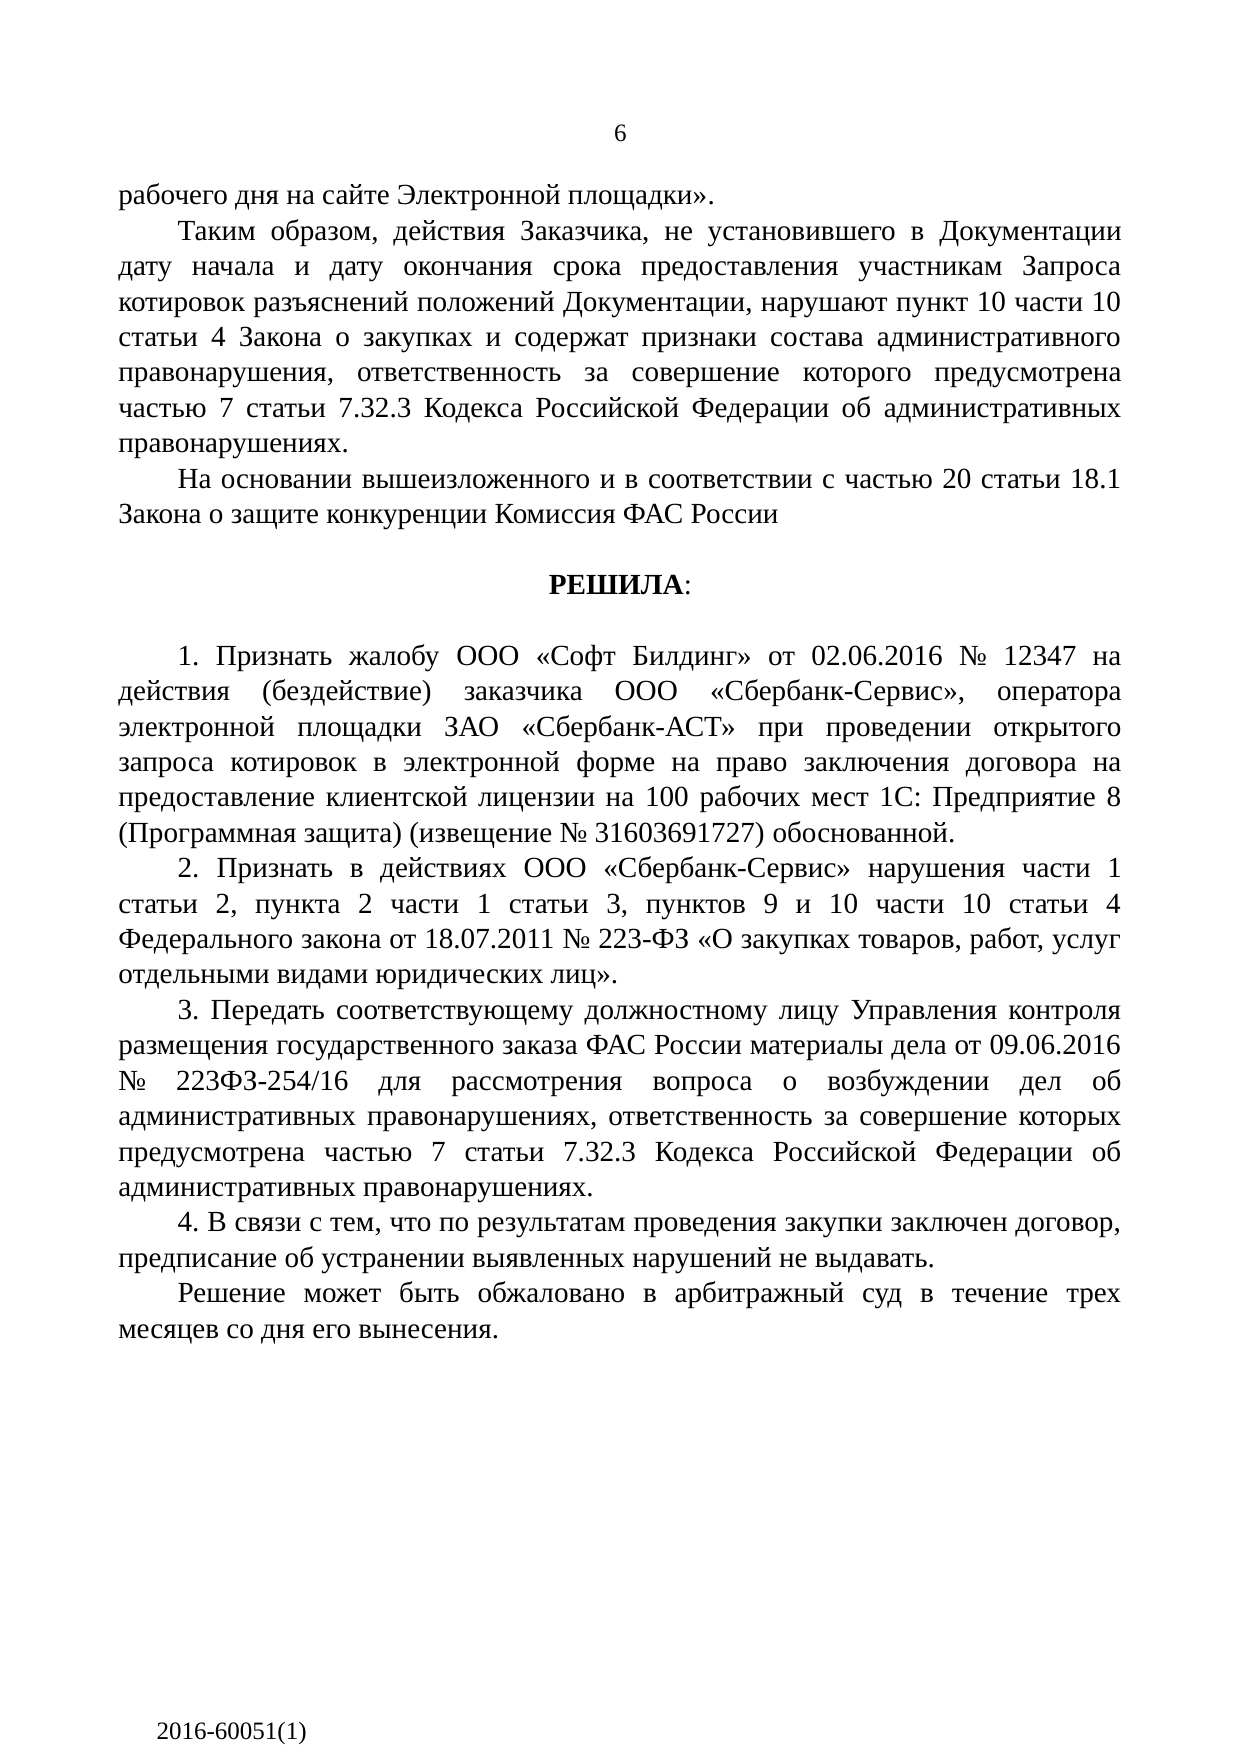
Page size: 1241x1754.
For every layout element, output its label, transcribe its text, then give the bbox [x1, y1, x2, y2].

text 3. Передать соответствующему должностному лицу Управления контроля размещения государственного заказа ФАС России материалы дела от 09.06.2016 № 223ФЗ-254/16 для рассмотрения вопроса о возбуждении дел об административных правонарушениях, ответственность за совершение которых предусмотрена частью 7 статьи 7.32.3 Кодекса Российской Федерации об административных правонарушениях. [118, 991, 1122, 1203]
list РЕШИЛА: [118, 566, 1122, 601]
text На основании вышеизложенного и в соответствии с частью 20 статьи 18.1 Закона о защите конкуренции Комиссия ФАС России [118, 460, 1122, 531]
text 1. Признать жалобу ООО «Софт Билдинг» от 02.06.2016 № 12347 на действия (бездействие) заказчика ООО «Сбербанк-Сервис», оператора электронной площадки ЗАО «Сбербанк-АСТ» при проведении открытого запроса котировок в электронной форме на право заключения договора на предоставление клиентской лицензии на 100 рабочих мест 1С: Предприятие 8 (Программная защита) (извещение № 31603691727) обоснованной. [118, 637, 1122, 849]
text рабочего дня на сайте Электронной площадки». [118, 176, 1122, 212]
text Решение может быть обжаловано в арбитражный суд в течение трех месяцев со дня его вынесения. [118, 1274, 1122, 1345]
list Признать в действиях ООО «Сбербанк-Сервис» нарушения части 1 статьи 2, пункта 2 части 1 статьи 3, пунктов 9 и 10 части 10 статьи 4 Федерального закона от 18.07.2011 № 223-ФЗ «О закупках товаров, работ, услуг отдельными видами юридических лиц». [118, 849, 1122, 991]
text 4. В связи с тем, что по результатам проведения закупки заключен договор, предписание об устранении выявленных нарушений не выдавать. [118, 1203, 1122, 1274]
text Таким образом, действия Заказчика, не установившего в Документации дату начала и дату окончания срока предоставления участникам Запроса котировок разъяснений положений Документации, нарушают пункт 10 части 10 статьи 4 Закона о закупках и содержат признаки состава административного правонарушения, ответственность за совершение которого предусмотрена частью 7 статьи 7.32.3 Кодекса Российской Федерации об административных правонарушениях. [118, 212, 1122, 460]
